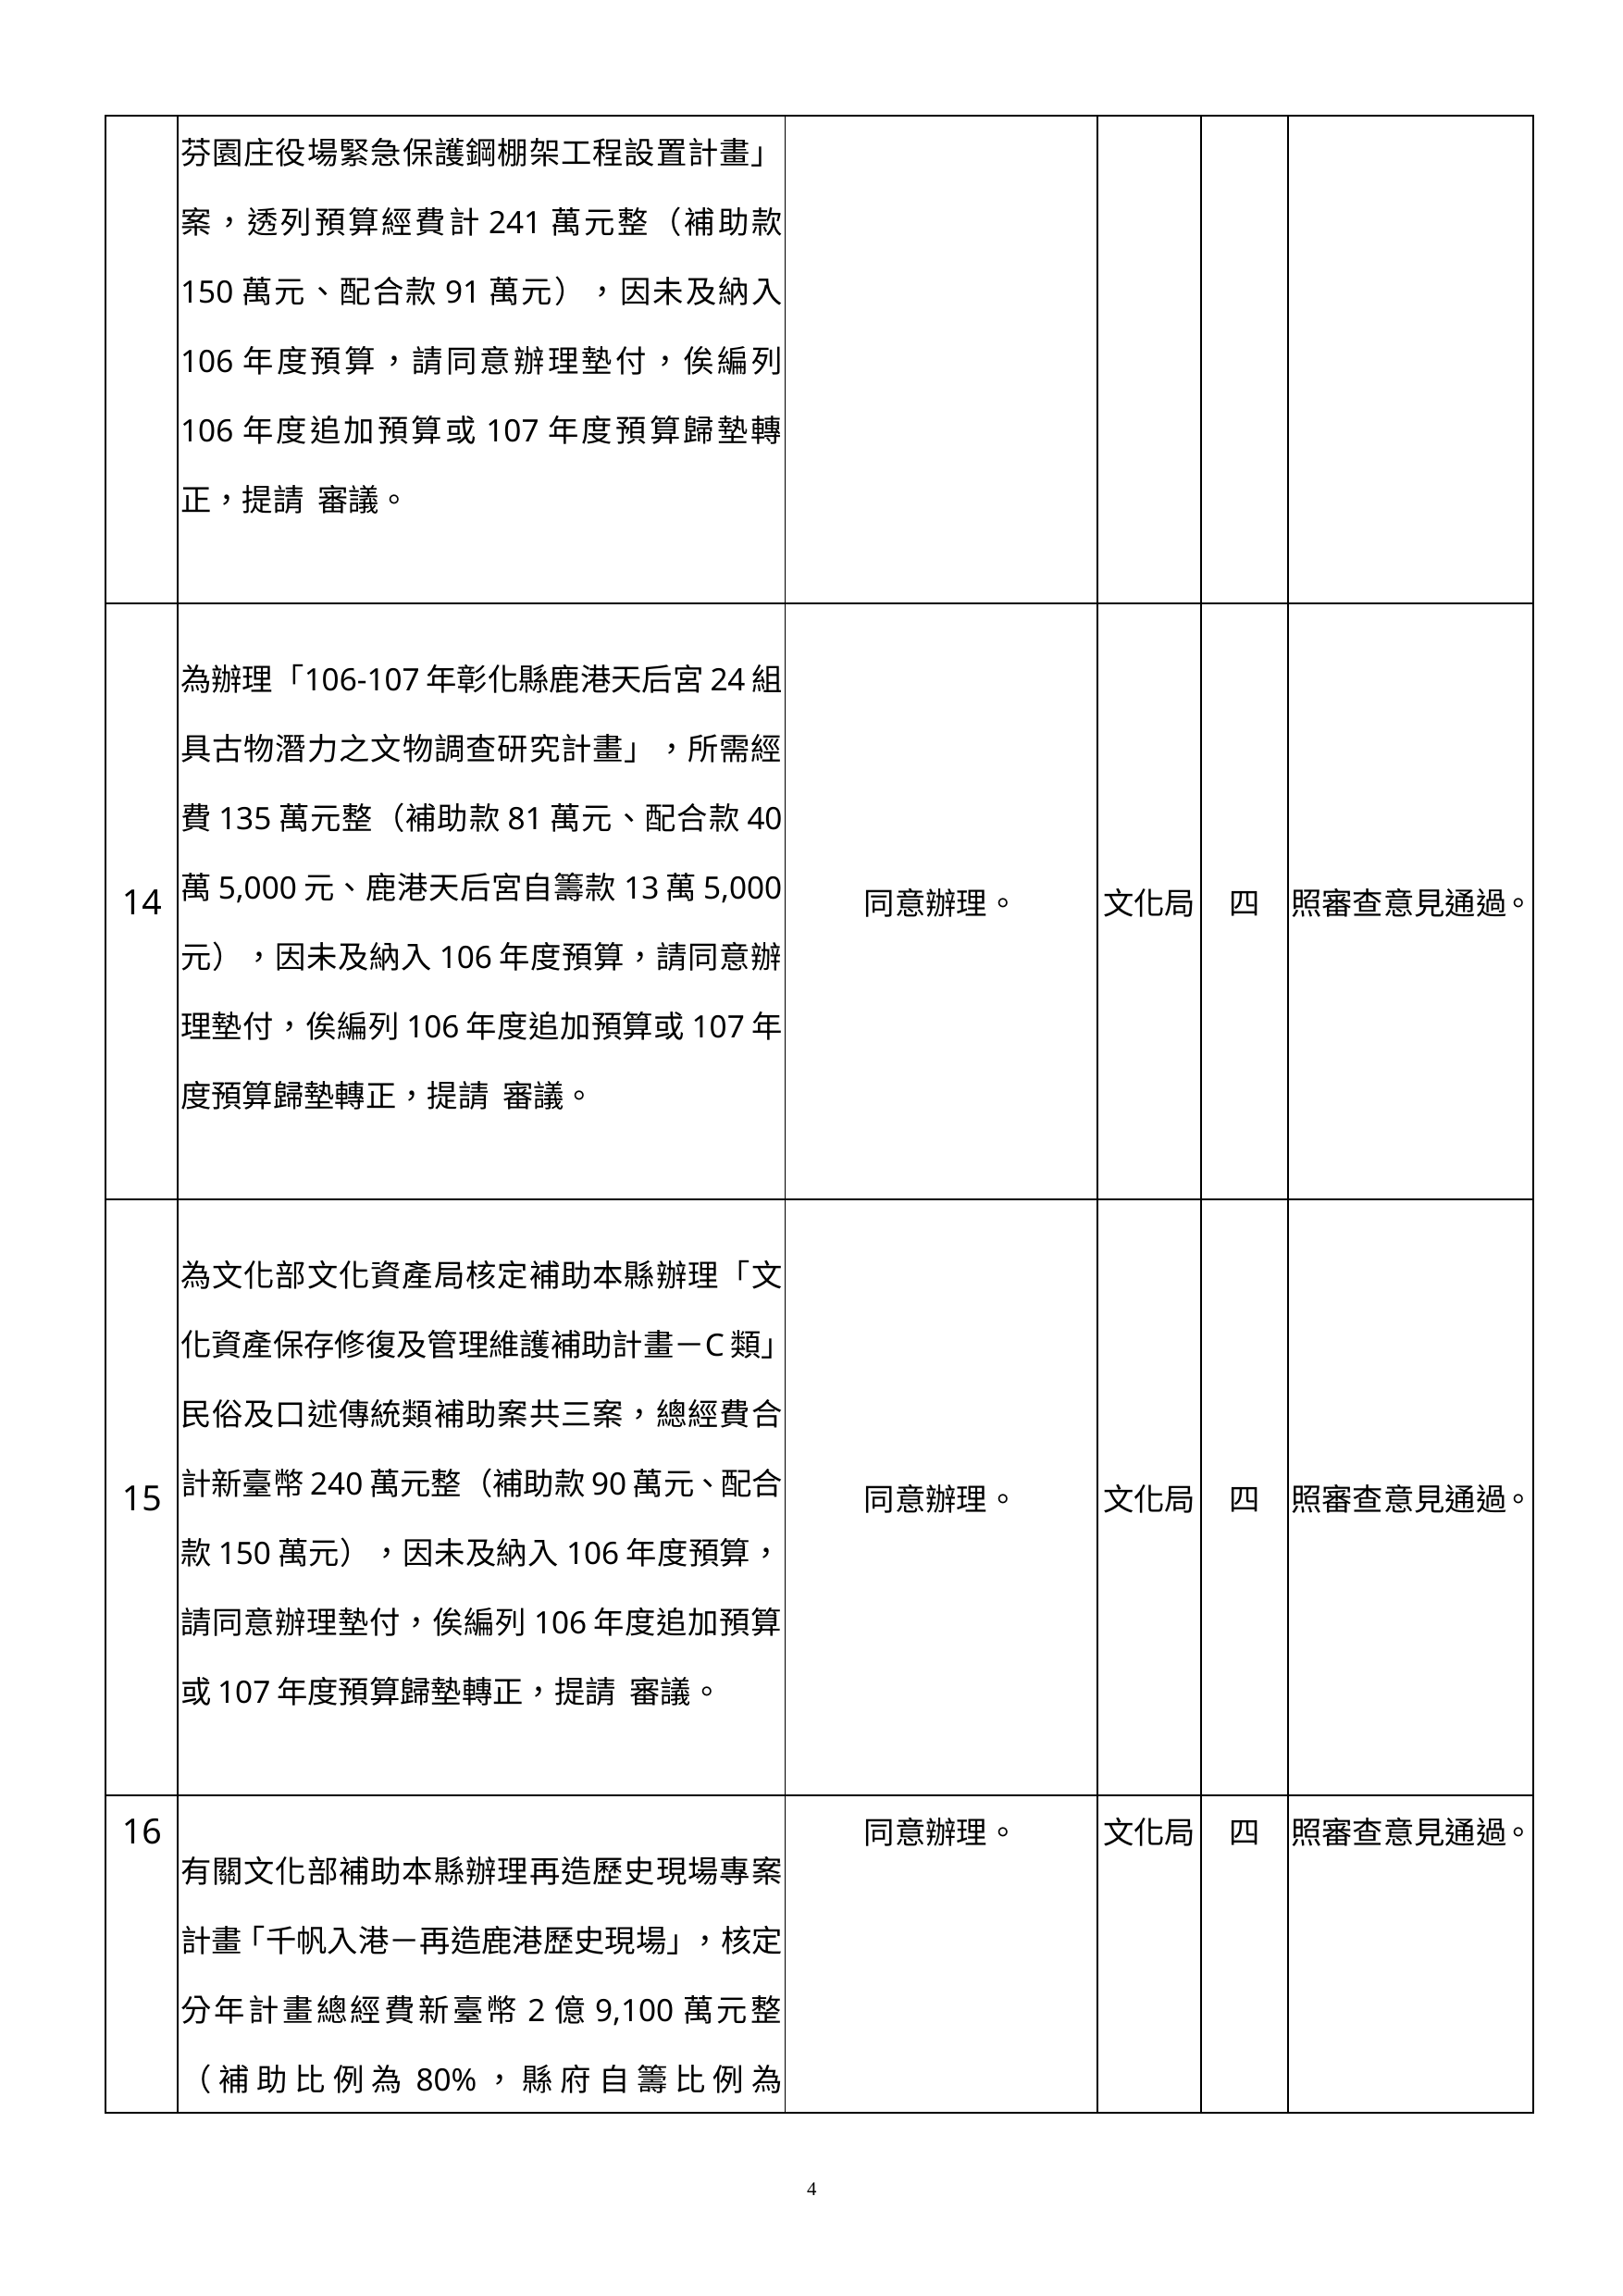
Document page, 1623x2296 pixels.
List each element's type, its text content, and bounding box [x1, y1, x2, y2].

table_cell 照審查意見通過。 [1289, 1796, 1532, 2112]
table_cell 16 [106, 1796, 177, 2112]
table_cell 為文化部文化資產局核定補助本縣辦理「文化資產保存修復及管理維護補助計畫－C類」民俗及口述傳統類補助案共三案，總經費合計新臺幣240萬元整（補助款90萬元、配合款150萬元），因未及納入106年度預算，請同意辦理墊付，俟編列106年度追加預算或107年度預算歸墊轉正，提請 審議。 [179, 1200, 785, 1793]
table_cell 芬園庄役場緊急保護鋼棚架工程設置計畫」案，透列預算經費計241萬元整（補助款150萬元、配合款91萬元），因未及納入106年度預算，請同意辦理墊付，俟編列106年度追加預算或107年度預算歸墊轉正，提請 審議。 [179, 117, 785, 602]
table_cell 15 [106, 1200, 177, 1793]
table_cell [106, 117, 177, 602]
table_cell 文化局 [1098, 1200, 1200, 1793]
table_cell 文化局 [1098, 604, 1200, 1198]
table_cell [1289, 117, 1532, 602]
table_cell 四 [1202, 604, 1287, 1198]
table_cell 文化局 [1098, 1796, 1200, 2112]
table_cell 四 [1202, 1796, 1287, 2112]
table_cell 同意辦理。 [786, 1200, 1096, 1793]
table_cell [1202, 117, 1287, 602]
table_cell [786, 117, 1096, 602]
table_cell 14 [106, 604, 177, 1198]
table_cell 四 [1202, 1200, 1287, 1793]
table_cell 同意辦理。 [786, 604, 1096, 1198]
table_cell 為辦理「106-107年彰化縣鹿港天后宮24組具古物潛力之文物調查研究計畫」，所需經費135萬元整（補助款81萬元、配合款40萬5,000元、鹿港天后宮自籌款13萬5,000元），因未及納入106年度預算，請同意辦理墊付，俟編列106年度追加預算或107年度預算歸墊轉正，提請 審議。 [179, 604, 785, 1198]
table_cell 同意辦理。 [786, 1796, 1096, 2112]
table_cell 照審查意見通過。 [1289, 1200, 1532, 1793]
table_cell 照審查意見通過。 [1289, 604, 1532, 1198]
table_cell 有關文化部補助本縣辦理再造歷史現場專案計畫「千帆入港－再造鹿港歷史現場」，核定分年計畫總經費新臺幣2億9,100萬元整（補助比例為80%，縣府自籌比例為 [179, 1796, 785, 2112]
table_cell [1098, 117, 1200, 602]
